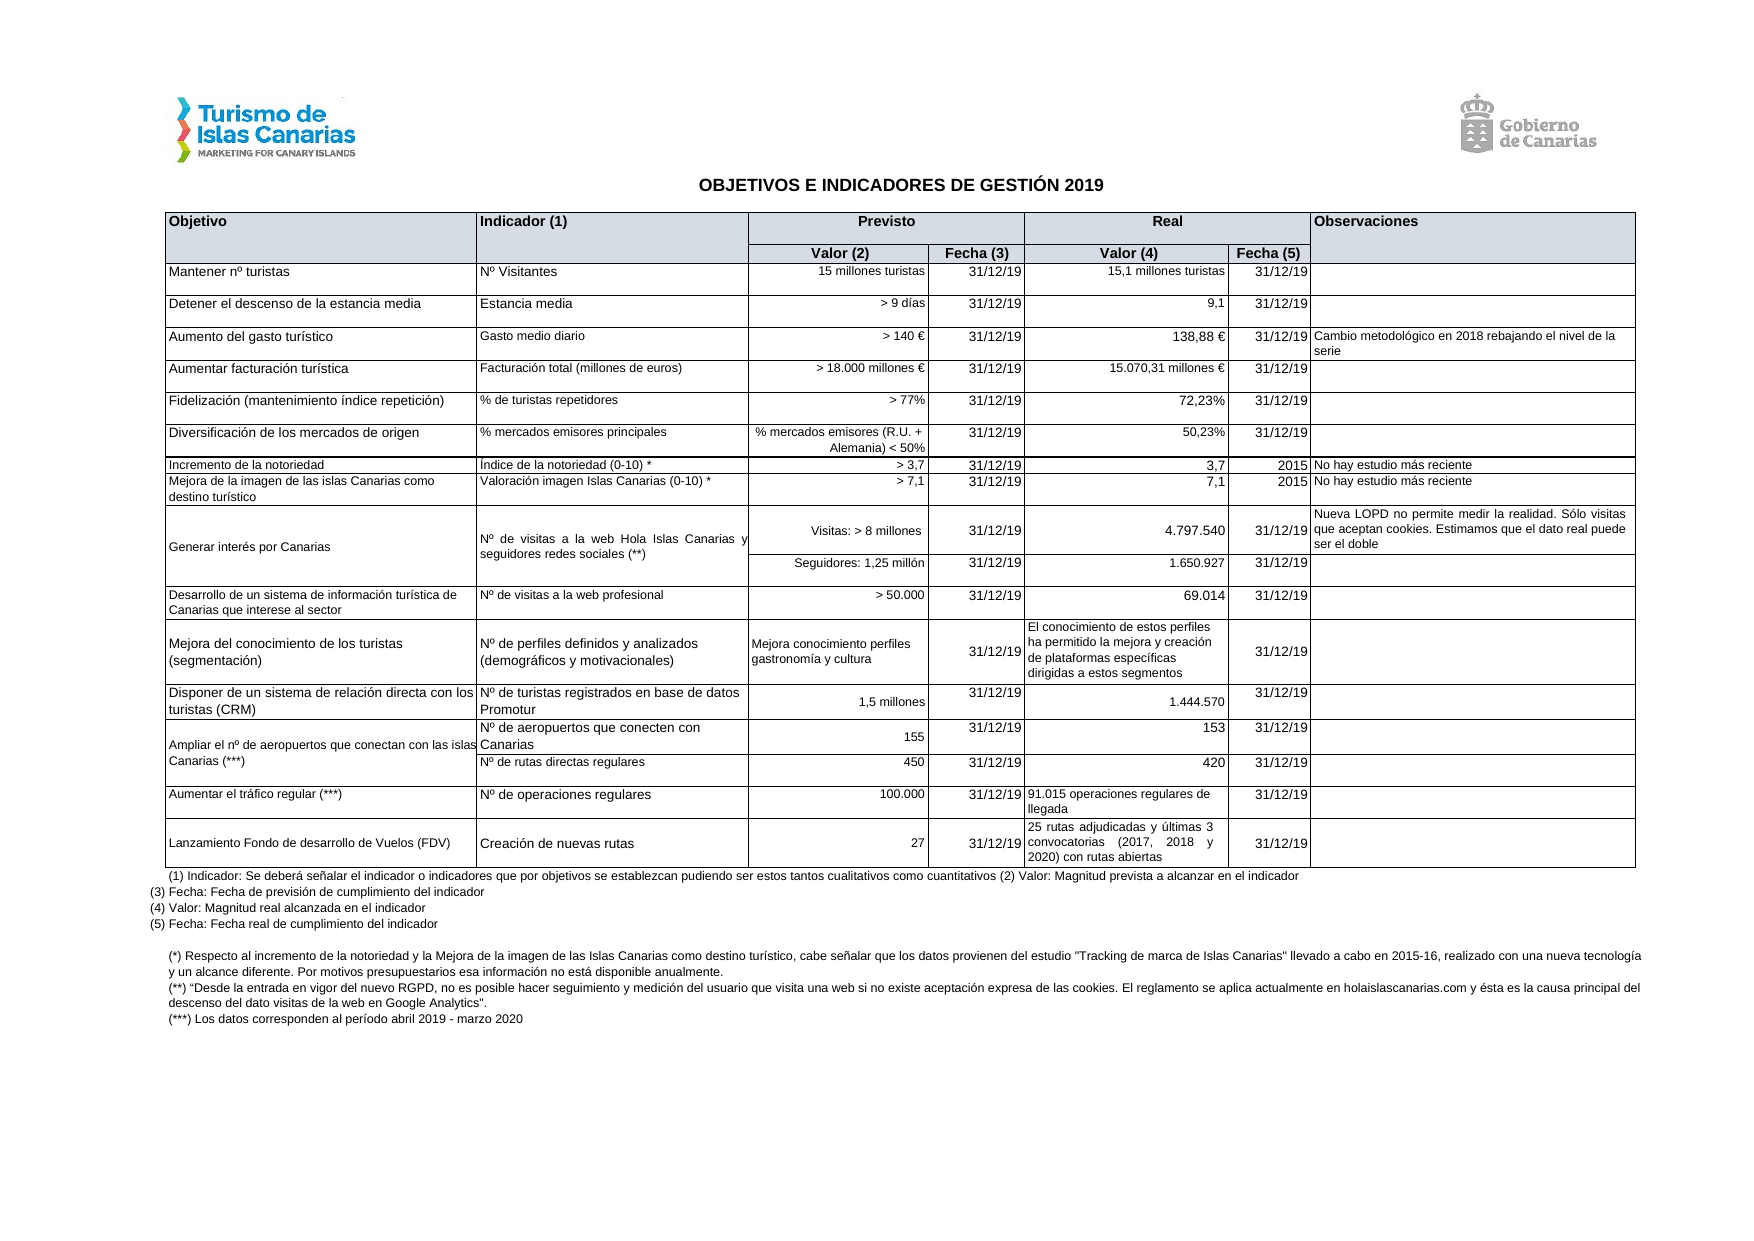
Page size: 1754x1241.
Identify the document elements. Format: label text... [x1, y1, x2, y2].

table_cell Desarrollo de un sistema de información turística de Canarias que interese al sector [166, 587, 476, 619]
table_cell 31/12/19 [1229, 819, 1310, 867]
table_cell 31/12/19 [929, 620, 1024, 684]
table_cell Nº de operaciones regulares [477, 787, 748, 818]
table_cell 7,1 [1025, 474, 1228, 505]
table_cell Ampliar el nº de aeropuertos que conectan con las islas Canarias (***) [166, 720, 476, 786]
table_cell Cambio metodológico en 2018 rebajando el nivel de la serie [1311, 328, 1635, 360]
list Fecha: Fecha real de cumplimiento del indicador [150, 916, 1647, 931]
table_cell % mercados emisores principales [477, 425, 748, 456]
table_cell Creación de nuevas rutas [477, 819, 748, 867]
table_cell Nº de rutas directas regulares [477, 755, 748, 786]
table_cell > 9 días [749, 296, 928, 327]
table_cell 1.650.927 [1025, 555, 1228, 586]
table_cell > 7,1 [749, 474, 928, 505]
list Fecha: Fecha de previsión de cumplimiento del indicador [150, 884, 1647, 898]
table_cell Generar interés por Canarias [166, 506, 476, 586]
table_cell 31/12/19 [929, 425, 1024, 456]
table_cell 31/12/19 [929, 296, 1024, 327]
table_cell 69.014 [1025, 587, 1228, 619]
table_cell 31/12/19 [929, 685, 1024, 719]
table_cell Fidelización (mantenimiento índice repetición) [166, 393, 476, 424]
table_cell [1311, 685, 1635, 719]
table_cell 138,88 € [1025, 328, 1228, 360]
table_cell Nº de aeropuertos que conecten con Canarias [477, 720, 748, 754]
table_cell Nº de visitas a la web Hola Islas Canarias y seguidores redes sociales (**) [477, 506, 748, 586]
table_cell [1311, 620, 1635, 684]
table_cell Mejora de la imagen de las islas Canarias como destino turístico [166, 474, 476, 505]
text (**) “Desde la entrada en vigor del nuevo RGPD, no es posible hacer seguimiento y medición del usuario que visita una web si no existe aceptación expresa de las cookies. El reglamento se aplica actualmente en holaislascanarias.com y ésta es la causa principal del descenso del dato visitas de la web en Google Analytics". [168, 980, 1645, 1011]
table_cell 31/12/19 [929, 720, 1024, 754]
table_cell El conocimiento de estos perfiles ha permitido la mejora y creación de plataformas específicas dirigidas a estos segmentos [1025, 620, 1228, 684]
table_cell 31/12/19 [1229, 787, 1310, 818]
table_cell Diversificación de los mercados de origen [166, 425, 476, 456]
table_cell Aumentar el tráfico regular (***) [166, 787, 476, 818]
table_cell 31/12/19 [929, 506, 1024, 554]
table_cell > 140 € [749, 328, 928, 360]
table_header Indicador (1) [477, 213, 748, 263]
table_cell Valoración imagen Islas Canarias (0-10) * [477, 474, 748, 505]
table_cell [1311, 264, 1635, 295]
table_cell > 3,7 [749, 458, 928, 473]
table_cell > 18.000 millones € [749, 361, 928, 392]
table_cell 31/12/19 [929, 755, 1024, 786]
table_cell 72,23% [1025, 393, 1228, 424]
table_cell [1311, 361, 1635, 392]
table_cell [1311, 425, 1635, 456]
table_cell > 77% [749, 393, 928, 424]
table_cell 31/12/19 [929, 458, 1024, 473]
table_cell 31/12/19 [929, 474, 1024, 505]
table_cell Disponer de un sistema de relación directa con los turistas (CRM) [166, 685, 476, 719]
table_cell 15 millones turistas [749, 264, 928, 295]
picture [165, 82, 382, 174]
table_cell Visitas: > 8 millones [749, 506, 928, 554]
table_cell Aumentar facturación turística [166, 361, 476, 392]
table_cell 9,1 [1025, 296, 1228, 327]
table_cell [1311, 787, 1635, 818]
table_cell 450 [749, 755, 928, 786]
table_cell 31/12/19 [1229, 264, 1310, 295]
table_header [1228, 213, 1310, 244]
table_cell Gasto medio diario [477, 328, 748, 360]
table_cell [1311, 393, 1635, 424]
table_cell 31/12/19 [1229, 720, 1310, 754]
table_cell 31/12/19 [1229, 555, 1310, 586]
table_cell [1311, 720, 1635, 754]
table_cell [1311, 819, 1635, 867]
table_cell 31/12/19 [929, 393, 1024, 424]
table_cell 31/12/19 [929, 361, 1024, 392]
table_header Objetivo [166, 213, 476, 263]
table_cell 1.444.570 [1025, 685, 1228, 719]
table_cell 31/12/19 [1229, 685, 1310, 719]
table_cell > 50.000 [749, 587, 928, 619]
table_cell 31/12/19 [929, 587, 1024, 619]
table_cell % mercados emisores (R.U. + Alemania) < 50% [749, 425, 928, 456]
table_cell 31/12/19 [929, 328, 1024, 360]
table_cell Nº Visitantes [477, 264, 748, 295]
table_cell 153 [1025, 720, 1228, 754]
table_cell No hay estudio más reciente [1311, 474, 1635, 505]
table_header Observaciones [1311, 213, 1635, 263]
table_cell 25 rutas adjudicadas y últimas 3 convocatorias (2017, 2018 y 2020) con rutas abiertas [1025, 819, 1228, 867]
table_cell 27 [749, 819, 928, 867]
table_cell Valor (4) [1025, 245, 1228, 263]
table_cell 4.797.540 [1025, 506, 1228, 554]
table_cell Nº de turistas registrados en base de datos Promotur [477, 685, 748, 719]
table_cell 155 [749, 720, 928, 754]
table_cell Índice de la notoriedad (0-10) * [477, 458, 748, 473]
text (*) Respecto al incremento de la notoriedad y la Mejora de la imagen de las Islas Canarias como destino turístico, cabe señalar que los datos provienen del estudio "Tracking de marca de Islas Canarias" llevado a cabo en 2015-16, realizado con una nueva tecnología y un alcance diferente. Por motivos presupuestarios esa información no está disponible anualmente. [168, 949, 1645, 979]
table_cell Mejora conocimiento perfiles gastronomía y cultura [749, 620, 928, 684]
table_cell No hay estudio más reciente [1311, 458, 1635, 473]
table_cell 31/12/19 [1229, 506, 1310, 554]
table_cell [1311, 587, 1635, 619]
table_cell 15,1 millones turistas [1025, 264, 1228, 295]
table_cell Estancia media [477, 296, 748, 327]
table_cell 31/12/19 [1229, 425, 1310, 456]
table_cell 31/12/19 [1229, 393, 1310, 424]
table_cell 31/12/19 [1229, 296, 1310, 327]
text (***) Los datos corresponden al período abril 2019 - marzo 2020 [168, 1012, 1647, 1027]
table_cell Valor (2) [749, 245, 928, 263]
table_cell Seguidores: 1,25 millón [749, 555, 928, 586]
table_cell [1311, 755, 1635, 786]
table_cell 3,7 [1025, 458, 1228, 473]
text (1) Indicador: Se deberá señalar el indicador o indicadores que por objetivos se establezcan pudiendo ser estos tantos cualitativos como cuantitativos (2) Valor: Magnitud prevista a alcanzar en el indicador [168, 868, 1647, 882]
table_cell 31/12/19 [1229, 328, 1310, 360]
table_cell Aumento del gasto turístico [166, 328, 476, 360]
table_cell Fecha (5) [1229, 245, 1310, 263]
table_cell Fecha (3) [929, 245, 1024, 263]
table_cell 2015 [1229, 474, 1310, 505]
table_cell 100.000 [749, 787, 928, 818]
table_cell 420 [1025, 755, 1228, 786]
table_cell 31/12/19 [929, 819, 1024, 867]
table_cell 31/12/19 [929, 555, 1024, 586]
table_cell Nueva LOPD no permite medir la realidad. Sólo visitas que aceptan cookies. Estimamos que el dato real puede ser el doble [1311, 506, 1635, 554]
table_cell 50,23% [1025, 425, 1228, 456]
table_cell Incremento de la notoriedad [166, 458, 476, 473]
table_cell 91.015 operaciones regulares de llegada [1025, 787, 1228, 818]
table_cell [1311, 296, 1635, 327]
table_cell % de turistas repetidores [477, 393, 748, 424]
table_cell 31/12/19 [1229, 361, 1310, 392]
table_cell [1311, 555, 1635, 586]
table_header Real [1025, 213, 1228, 244]
table_header Previsto [749, 213, 1024, 244]
table_cell 31/12/19 [1229, 587, 1310, 619]
table_cell 15.070,31 millones € [1025, 361, 1228, 392]
picture [1431, 82, 1648, 174]
table_cell 31/12/19 [929, 787, 1024, 818]
table_cell Mejora del conocimiento de los turistas (segmentación) [166, 620, 476, 684]
table_cell 31/12/19 [1229, 620, 1310, 684]
table_cell Lanzamiento Fondo de desarrollo de Vuelos (FDV) [166, 819, 476, 867]
table_cell 2015 [1229, 458, 1310, 473]
table_cell 1,5 millones [749, 685, 928, 719]
table_cell Nº de perfiles definidos y analizados (demográficos y motivacionales) [477, 620, 748, 684]
table_cell Facturación total (millones de euros) [477, 361, 748, 392]
table_cell 31/12/19 [929, 264, 1024, 295]
table_cell Nº de visitas a la web profesional [477, 587, 748, 619]
table_cell Detener el descenso de la estancia media [166, 296, 476, 327]
table_cell 31/12/19 [1229, 755, 1310, 786]
text OBJETIVOS E INDICADORES DE GESTIÓN 2019 [169, 82, 1634, 195]
list Valor: Magnitud real alcanzada en el indicador [150, 900, 1647, 914]
table_cell Mantener nº turistas [166, 264, 476, 295]
